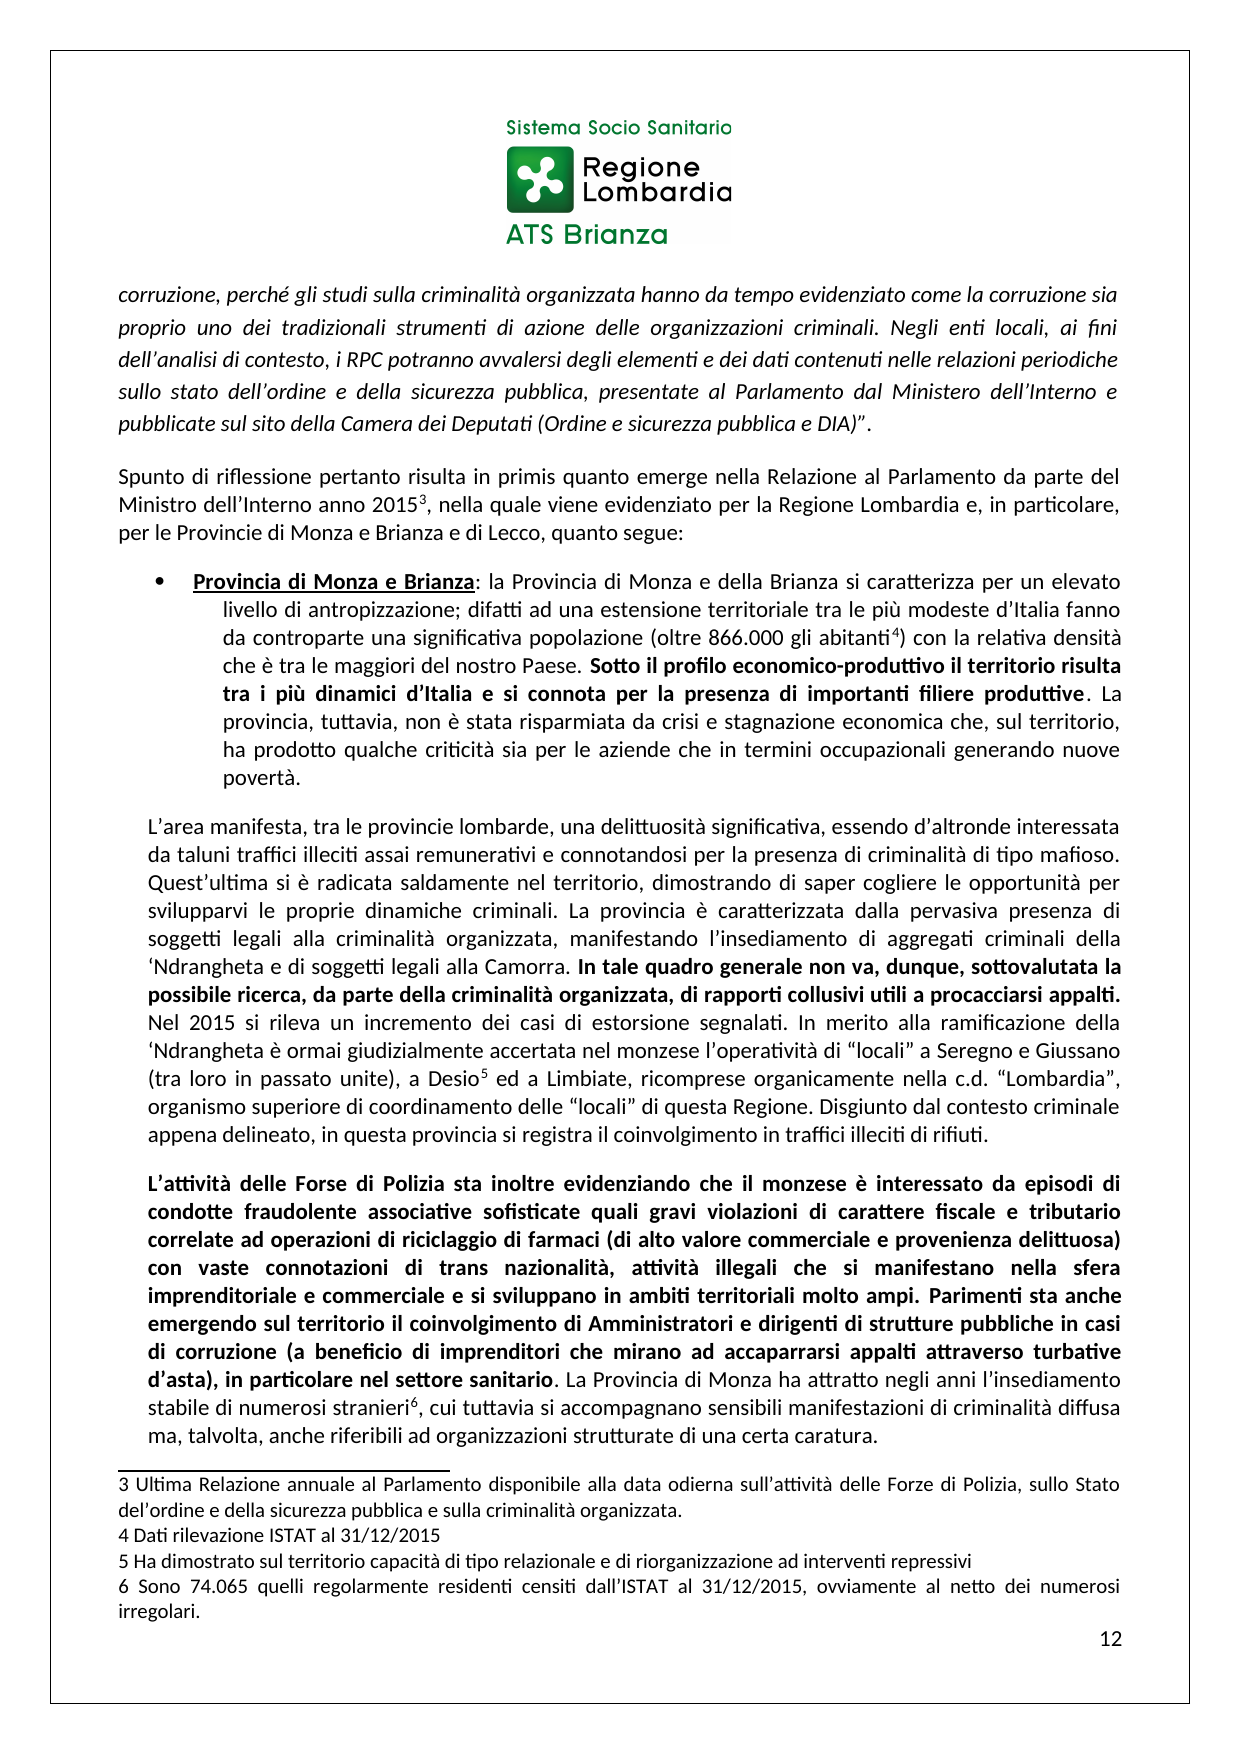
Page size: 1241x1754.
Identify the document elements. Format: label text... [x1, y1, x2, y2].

text Spunto di riflessione pertanto risulta in primis quanto emerge nella Relazione al Parlamento da parte del Ministro dell’Interno anno 2015, nella quale viene evidenziato per la Regione Lombardia e, in particolare, per le Provincie di Monza e Brianza e di Lecco, quanto segue: [118, 462, 1122, 546]
text L’area manifesta, tra le provincie lombarde, una delittuosità significativa, essendo d’altronde interessata da taluni traffici illeciti assai remunerativi e connotandosi per la presenza di criminalità di tipo mafioso. Quest’ultima si è radicata saldamente nel territorio, dimostrando di saper cogliere le opportunità per svilupparvi le proprie dinamiche criminali. La provincia è caratterizzata dalla pervasiva presenza di soggetti legali alla criminalità organizzata, manifestando l’insediamento di aggregati criminali della ‘Ndrangheta e di soggetti legali alla Camorra. In tale quadro generale non va, dunque, sottovalutata la possibile ricerca, da parte della criminalità organizzata, di rapporti collusivi utili a procacciarsi appalti. Nel 2015 si rileva un incremento dei casi di estorsione segnalati. In merito alla ramificazione della ‘Ndrangheta è ormai giudizialmente accertata nel monzese l’operatività di “locali” a Seregno e Giussano (tra loro in passato unite), a Desio ed a Limbiate, ricomprese organicamente nella c.d. “Lombardia”, organismo superiore di coordinamento delle “locali” di questa Regione. Disgiunto dal contesto criminale appena delineato, in questa provincia si registra il coinvolgimento in traffici illeciti di rifiuti. [148, 812, 1122, 1148]
text Sono 74.065 quelli regolarmente residenti censiti dall’ISTAT al 31/12/2015, ovviamente al netto dei numerosi irregolari. [118, 1573, 1122, 1624]
list Dati rilevazione ISTAT al 31/12/2015 [118, 1522, 1122, 1548]
text corruzione, perché gli studi sulla criminalità organizzata hanno da tempo evidenziato come la corruzione sia proprio uno dei tradizionali strumenti di azione delle organizzazioni criminali. Negli enti locali, ai fini dell’analisi di contesto, i RPC potranno avvalersi degli elementi e dei dati contenuti nelle relazioni periodiche sullo stato dell’ordine e della sicurezza pubblica, presentate al Parlamento dal Ministero dell’Interno e pubblicate sul sito della Camera dei Deputati (Ordine e sicurezza pubblica e DIA)”. [118, 281, 1122, 437]
text Ha dimostrato sul territorio capacità di tipo relazionale e di riorganizzazione ad interventi repressivi [118, 1548, 1122, 1573]
text Ultima Relazione annuale al Parlamento disponibile alla data odierna sull’attività delle Forze di Polizia, sullo Stato del’ordine e della sicurezza pubblica e sulla criminalità organizzata. [118, 1472, 1122, 1522]
list Provincia di Monza e Brianza: la Provincia di Monza e della Brianza si caratterizza per un elevato livello di antropizzazione; difatti ad una estensione territoriale tra le più modeste d’Italia fanno da controparte una significativa popolazione (oltre 866.000 gli abitanti) con la relativa densità che è tra le maggiori del nostro Paese. Sotto il profilo economico-produttivo il territorio risulta tra i più dinamici d’Italia e si connota per la presenza di importanti filiere produttive. La provincia, tuttavia, non è stata risparmiata da crisi e stagnazione economica che, sul territorio, ha prodotto qualche criticità sia per le aziende che in termini occupazionali generando nuove povertà. [156, 567, 1122, 791]
text L’attività delle Forse di Polizia sta inoltre evidenziando che il monzese è interessato da episodi di condotte fraudolente associative sofisticate quali gravi violazioni di carattere fiscale e tributario correlate ad operazioni di riciclaggio di farmaci (di alto valore commerciale e provenienza delittuosa) con vaste connotazioni di trans nazionalità, attività illegali che si manifestano nella sfera imprenditoriale e commerciale e si sviluppano in ambiti territoriali molto ampi. Parimenti sta anche emergendo sul territorio il coinvolgimento di Amministratori e dirigenti di strutture pubbliche in casi di corruzione (a beneficio di imprenditori che mirano ad accaparrarsi appalti attraverso turbative d’asta), in particolare nel settore sanitario. La Provincia di Monza ha attratto negli anni l’insediamento stabile di numerosi stranieri, cui tuttavia si accompagnano sensibili manifestazioni di criminalità diffusa ma, talvolta, anche riferibili ad organizzazioni strutturate di una certa caratura. [148, 1169, 1122, 1449]
